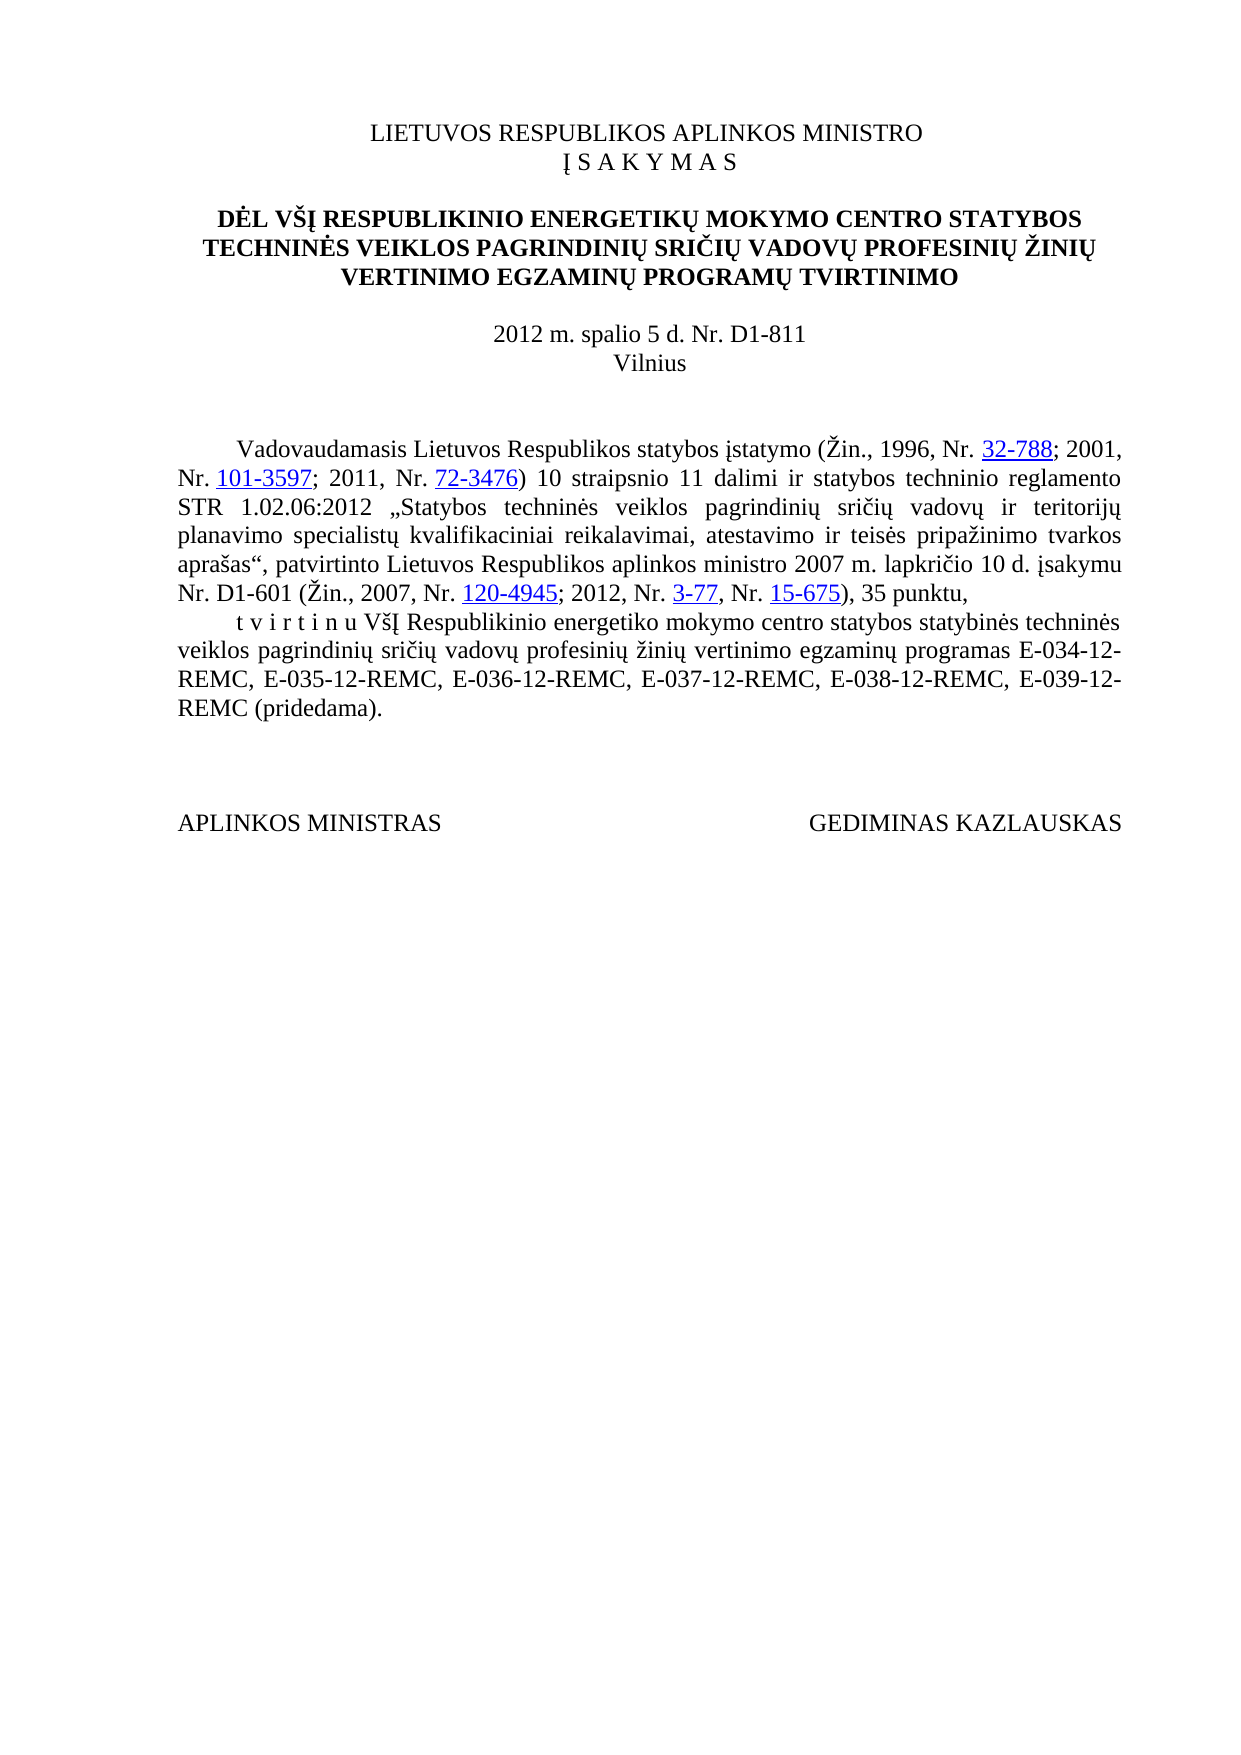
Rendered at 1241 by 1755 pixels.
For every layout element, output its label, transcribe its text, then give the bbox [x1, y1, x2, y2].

text LIETUVOS RESPUBLIKOS APLINKOS MINISTRO [177, 118, 1122, 147]
text Vilnius [177, 348, 1122, 377]
text Vadovaudamasis Lietuvos Respublikos statybos įstatymo (Žin., 1996, Nr. 32-788; 2001, Nr. 101-3597; 2011, Nr. 72-3476) 10 straipsnio 11 dalimi ir statybos techninio reglamento STR 1.02.06:2012 „Statybos techninės veiklos pagrindinių sričių vadovų ir teritorijų planavimo specialistų kvalifikaciniai reikalavimai, atestavimo ir teisės pripažinimo tvarkos aprašas“, patvirtinto Lietuvos Respublikos aplinkos ministro 2007 m. lapkričio 10 d. įsakymu Nr. D1-601 (Žin., 2007, Nr. 120-4945; 2012, Nr. 3-77, Nr. 15-675), 35 punktu, [177, 434, 1122, 607]
text 2012 m. spalio 5 d. Nr. D1-811 [177, 319, 1122, 348]
text Į S A K Y M A S [177, 147, 1122, 176]
text Aplinkos ministras Gediminas Kazlauskas [177, 808, 1122, 837]
text t v i r t i n u VšĮ Respublikinio energetiko mokymo centro statybos statybinės techninės veiklos pagrindinių sričių vadovų profesinių žinių vertinimo egzaminų programas E-034-12-REMC, E-035-12-REMC, E-036-12-REMC, E-037-12-REMC, E-038-12-REMC, E-039-12-REMC (pridedama). [177, 607, 1122, 722]
text DĖL VŠĮ RESPUBLIKINIO ENERGETIKŲ MOKYMO CENTRO STATYBOS TECHNINĖS VEIKLOS PAGRINDINIŲ SRIČIŲ VADOVŲ PROFESINIŲ ŽINIŲ VERTINIMO EGZAMINŲ PROGRAMŲ TVIRTINIMO [177, 204, 1122, 291]
